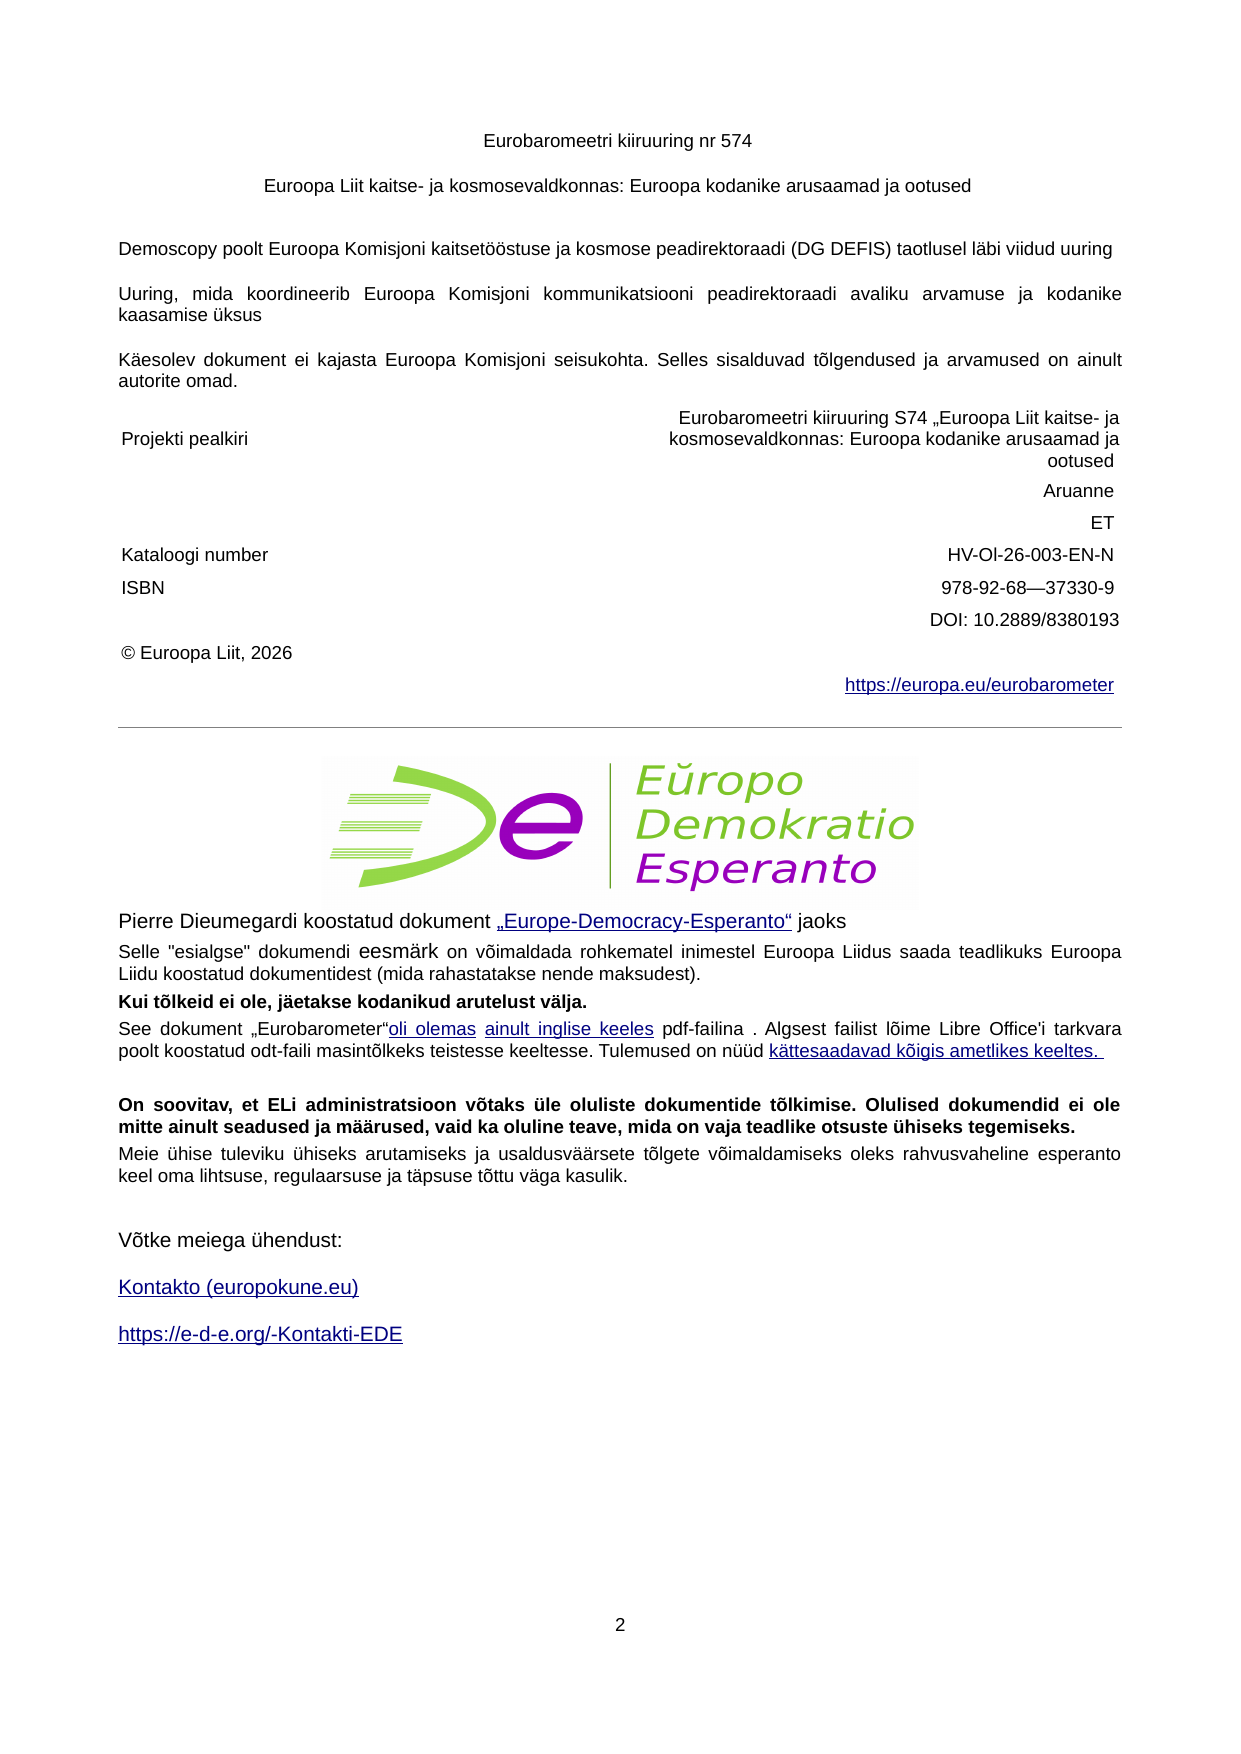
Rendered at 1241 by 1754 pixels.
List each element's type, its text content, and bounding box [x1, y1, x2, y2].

table_cell Kataloogi number [118, 539, 618, 571]
text Meie ühise tuleviku ühiseks arutamiseks ja usaldusväärsete tõlgete võimaldamiseks oleks rahvusvaheline esperanto keel oma lihtsuse, regulaarsuse ja täpsuse tõttu väga kasulik. [118, 1143, 1122, 1186]
picture [321, 756, 919, 910]
text Käesolev dokument ei kajasta Euroopa Komisjoni seisukohta. Selles sisalduvad tõlgendused ja arvamused on ainult autorite omad. [118, 349, 1122, 392]
text Võtke meiega ühendust: [118, 1228, 1122, 1252]
table_header Eurobaromeetri kiiruuring S74 „Euroopa Liit kaitse- ja kosmosevaldkonnas: Euroopa kodanike arusaamad ja ootused [619, 404, 1122, 474]
table_cell [619, 636, 1122, 668]
table_cell 978-92-68—37330-9 [619, 571, 1122, 604]
table_cell [118, 474, 618, 506]
text Selle "esialgse" dokumendi eesmärk on võimaldada rohkematel inimestel Euroopa Liidus saada teadlikuks Euroopa Liidu koostatud dokumentidest (mida rahastatakse nende maksudest). [118, 939, 1122, 984]
table_header Projekti pealkiri [118, 404, 618, 474]
text Demoscopy poolt Euroopa Komisjoni kaitsetööstuse ja kosmose peadirektoraadi (DG DEFIS) taotlusel läbi viidud uuring [118, 237, 1122, 259]
table_cell HV-Ol-26-003-EN-N [619, 539, 1122, 571]
text Kui tõlkeid ei ole, jäetakse kodanikud arutelust välja. [118, 990, 1122, 1012]
text Kontakto (europokune.eu) [118, 1275, 1122, 1299]
text Uuring, mida koordineerib Euroopa Komisjoni kommunikatsiooni peadirektoraadi avaliku arvamuse ja kodanike kaasamise üksus [118, 282, 1122, 325]
table_cell [118, 506, 618, 539]
table_cell ET [619, 506, 1122, 539]
table_cell [118, 604, 618, 636]
text See dokument „Eurobarometer“oli olemas ainult inglise keeles pdf-failina . Algsest failist lõime Libre Office'i tarkvara poolt koostatud odt-faili masintõlkeks teistesse keeltesse. Tulemused on nüüd kättesaadavad kõigis ametlikes keeltes. [118, 1018, 1122, 1061]
table_cell Aruanne [619, 474, 1122, 506]
text On soovitav, et ELi administratsioon võtaks üle oluliste dokumentide tõlkimise. Olulised dokumendid ei ole mitte ainult seadused ja määrused, vaid ka oluline teave, mida on vaja teadlike otsuste ühiseks tegemiseks. [118, 1094, 1122, 1137]
table_cell ISBN [118, 571, 618, 604]
table_cell [118, 669, 618, 701]
text https://e-d-e.org/-Kontakti-EDE [118, 1322, 1122, 1346]
table_cell © Euroopa Liit, 2026 [118, 636, 618, 668]
table_cell DOI: 10.2889/8380193 [619, 604, 1122, 636]
table_cell https://europa.eu/eurobarometer [619, 669, 1122, 701]
text Pierre Dieumegardi koostatud dokument „Europe-Democracy-Esperanto“ jaoks [118, 763, 1122, 933]
